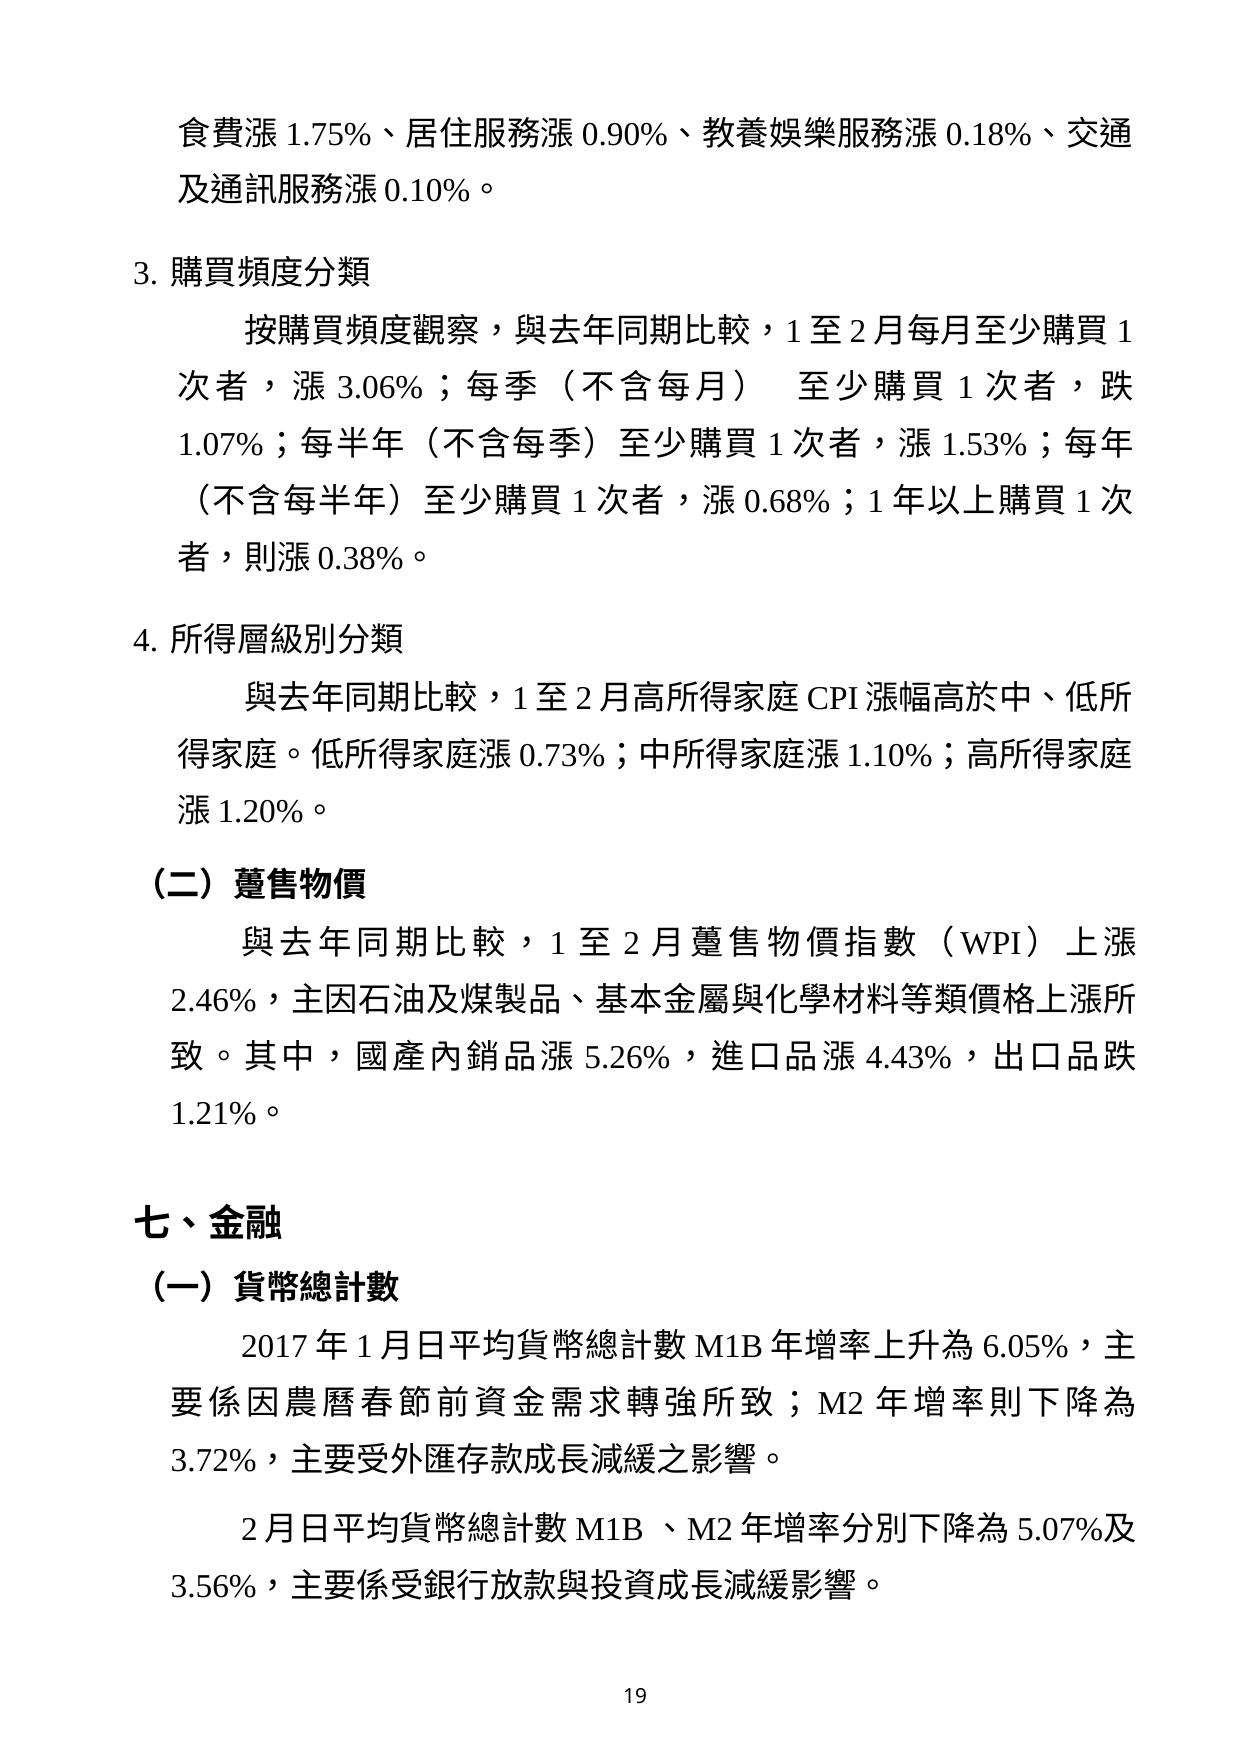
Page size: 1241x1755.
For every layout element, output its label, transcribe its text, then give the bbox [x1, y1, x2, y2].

list 購買頻度分類 [133, 248, 1137, 294]
text 2月日平均貨幣總計數M1B 、M2年增率分別下降為5.07%及3.56%，主要係受銀行放款與投資成長減緩影響。 [170, 1505, 1137, 1607]
text 與去年同期比較，1至2月躉售物價指數（WPI）上漲2.46%，主因石油及煤製品、基本金屬與化學材料等類價格上漲所致。其中，國產內銷品漲5.26%，進口品漲4.43%，出口品跌1.21%。 [170, 919, 1137, 1134]
subtitle 七、金融 [133, 1196, 1137, 1247]
text （一）貨幣總計數 [133, 1259, 1137, 1309]
list 所得層級別分類 [133, 615, 1137, 661]
text 按購買頻度觀察，與去年同期比較，1至2月每月至少購買1次者，漲3.06%；每季（不含每月） 至少購買1次者，跌1.07%；每半年（不含每季）至少購買1次者，漲1.53%；每年（不含每半年）至少購買1次者，漲0.68%；1年以上購買1次者，則漲0.38%。 [177, 306, 1133, 579]
text 食費漲1.75%、居住服務漲0.90%、教養娛樂服務漲0.18%、交通及通訊服務漲0.10%。 [177, 109, 1133, 212]
text 2017年1月日平均貨幣總計數M1B年增率上升為6.05%，主要係因農曆春節前資金需求轉強所致；M2年增率則下降為3.72%，主要受外匯存款成長減緩之影響。 [170, 1322, 1137, 1481]
text （二）躉售物價 [133, 856, 1137, 906]
text 與去年同期比較，1至2月高所得家庭CPI漲幅高於中、低所得家庭。低所得家庭漲0.73%；中所得家庭漲1.10%；高所得家庭漲1.20%。 [177, 673, 1133, 832]
